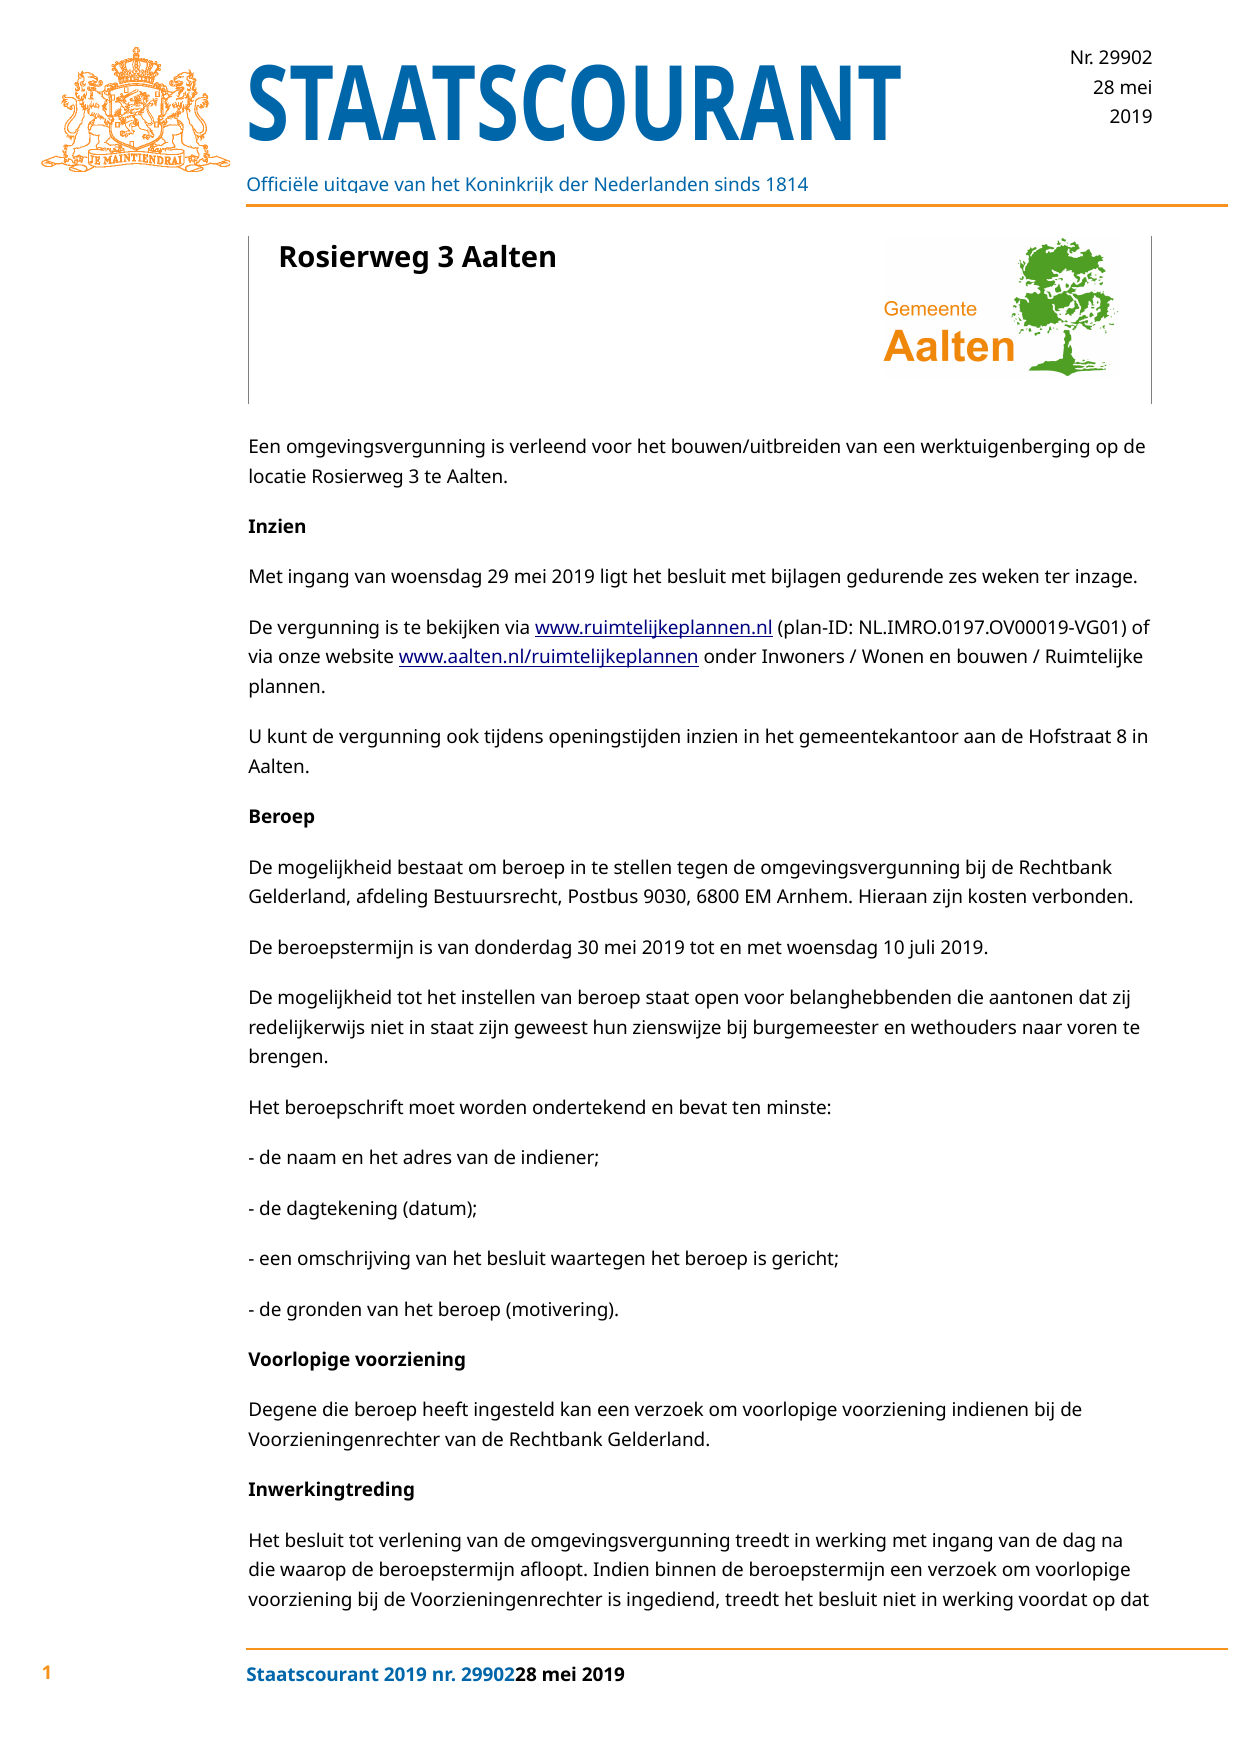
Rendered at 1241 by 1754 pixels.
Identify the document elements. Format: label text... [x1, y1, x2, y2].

picture [882, 236, 1119, 378]
text Voorlopige voorziening [248, 1346, 1152, 1372]
text De mogelijkheid bestaat om beroep in te stellen tegen de omgevingsvergunning bij de Rechtbank Gelderland, afdeling Bestuursrecht, Postbus 9030, 6800 EM Arnhem. Hieraan zijn kosten verbonden. [248, 854, 1152, 909]
table_header Rosierweg 3 Aalten [249, 236, 850, 404]
text U kunt de vergunning ook tijdens openingstijden inzien in het gemeentekantoor aan de Hofstraat 8 in Aalten. [248, 724, 1152, 779]
text De mogelijkheid tot het instellen van beroep staat open voor belanghebbenden die aantonen dat zij redelijkerwijs niet in staat zijn geweest hun zienswijze bij burgemeester en wethouders naar voren te brengen. [248, 984, 1152, 1069]
text Het besluit tot verlening van de omgevingsvergunning treedt in werking met ingang van de dag na die waarop de beroepstermijn afloopt. Indien binnen de beroepstermijn een verzoek om voorlopige voorziening bij de Voorzieningenrechter is ingediend, treedt het besluit niet in werking voordat op dat [248, 1527, 1152, 1612]
text De beroepstermijn is van donderdag 30 mei 2019 tot en met woensdag 10 juli 2019. [248, 934, 1152, 960]
text - de naam en het adres van de indiener; [248, 1144, 1152, 1170]
text Inwerkingtreding [248, 1477, 1152, 1502]
text Inzien [248, 513, 1152, 539]
text Het beroepschrift moet worden ondertekend en bevat ten minste: [248, 1094, 1152, 1120]
text - een omschrijving van het besluit waartegen het beroep is gericht; [248, 1245, 1152, 1271]
text Beroep [248, 804, 1152, 829]
picture [41, 47, 231, 172]
text - de dagtekening (datum); [248, 1195, 1152, 1221]
text - de gronden van het beroep (motivering). [248, 1296, 1152, 1321]
text Een omgevingsvergunning is verleend voor het bouwen/uitbreiden van een werktuigenberging op de locatie Rosierweg 3 te Aalten. [248, 433, 1152, 488]
text De vergunning is te bekijken via www.ruimtelijkeplannen.nl (plan-ID: NL.IMRO.0197.OV00019-VG01) of via onze website www.aalten.nl/ruimtelijkeplannen onder Inwoners / Wonen en bouwen / Ruimtelijke plannen. [248, 614, 1152, 699]
text Met ingang van woensdag 29 mei 2019 ligt het besluit met bijlagen gedurende zes weken ter inzage. [248, 564, 1152, 589]
text Degene die beroep heeft ingesteld kan een verzoek om voorlopige voorziening indienen bij de Voorzieningenrechter van de Rechtbank Gelderland. [248, 1397, 1152, 1452]
table_header [850, 236, 1151, 404]
